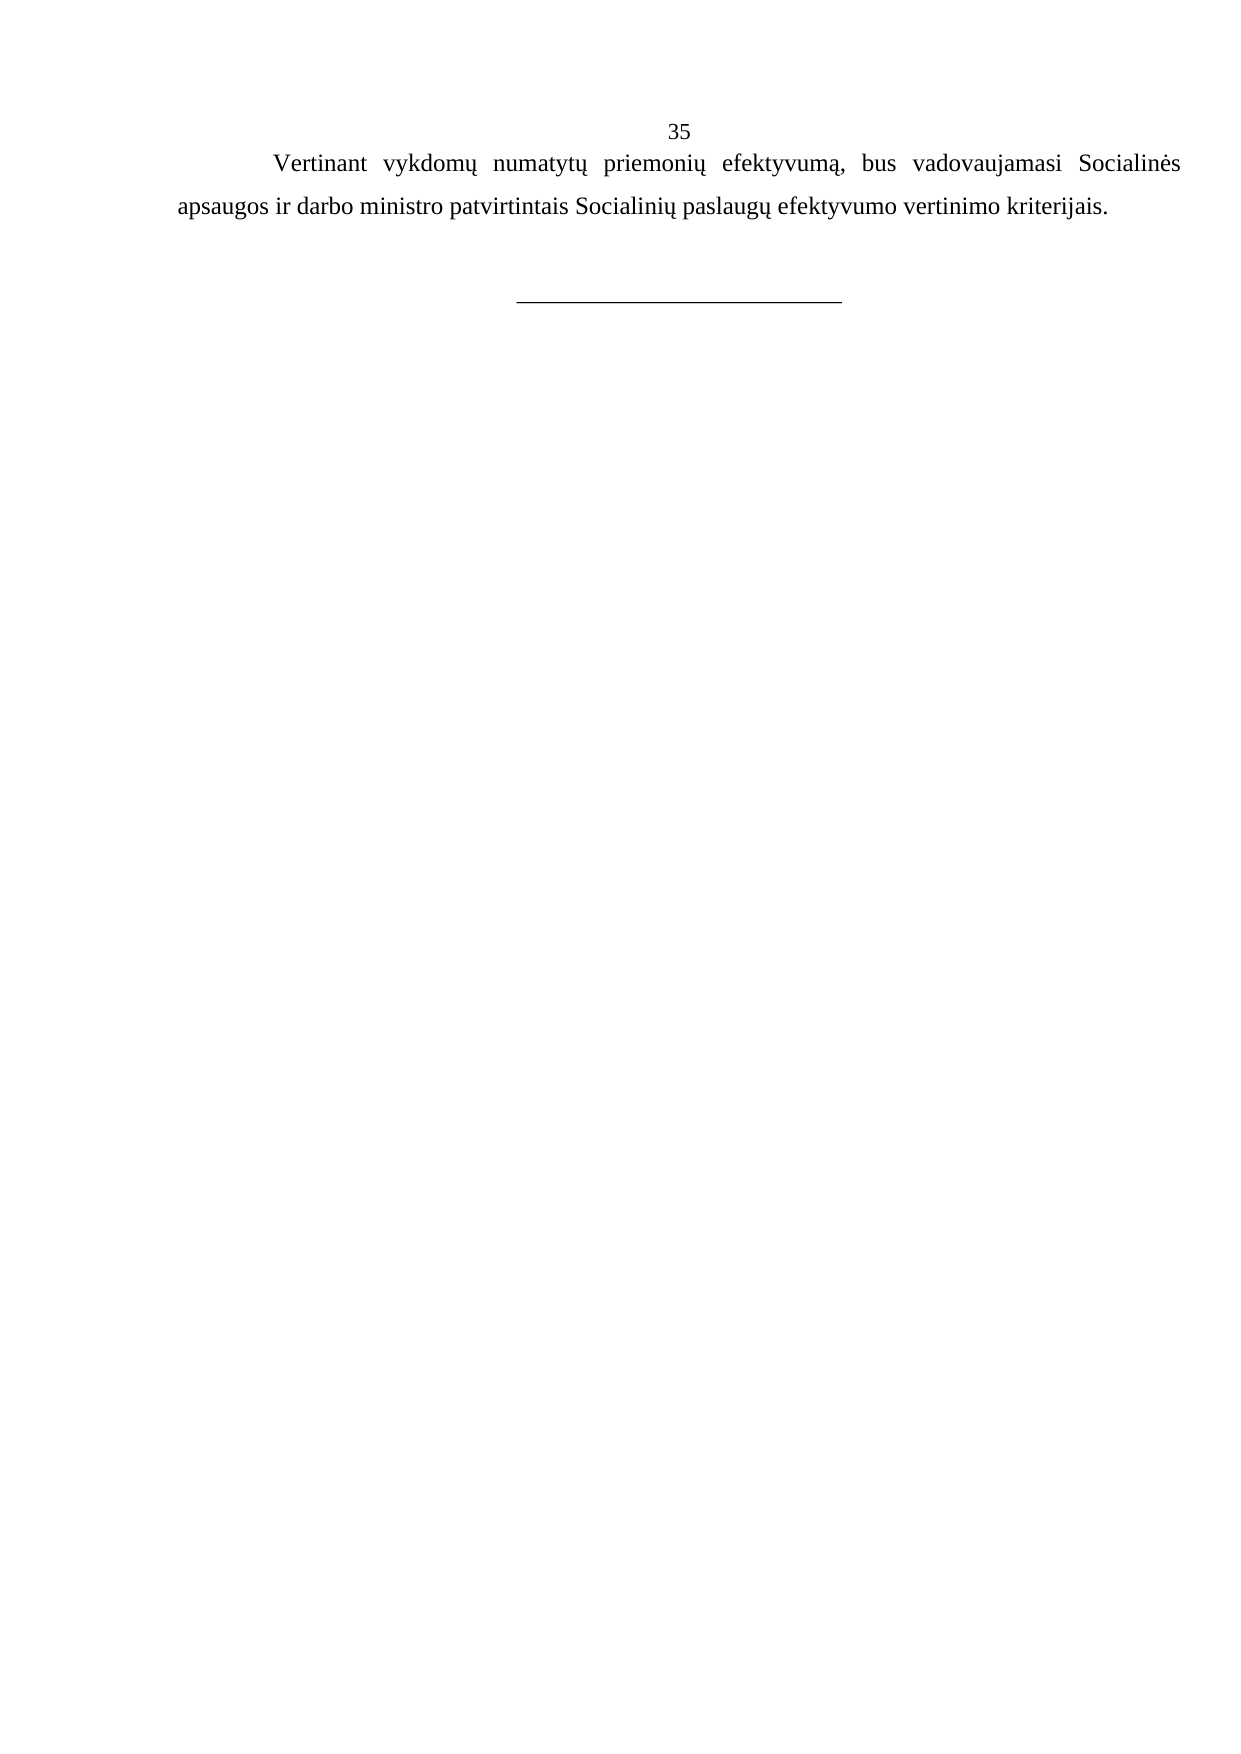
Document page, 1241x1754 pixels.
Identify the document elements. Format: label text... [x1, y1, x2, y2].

text Vertinant vykdomų numatytų priemonių efektyvumą, bus vadovaujamasi Socialinės apsaugos ir darbo ministro patvirtintais Socialinių paslaugų efektyvumo vertinimo kriterijais. [177, 148, 1181, 219]
text __________________________ [177, 277, 1181, 306]
